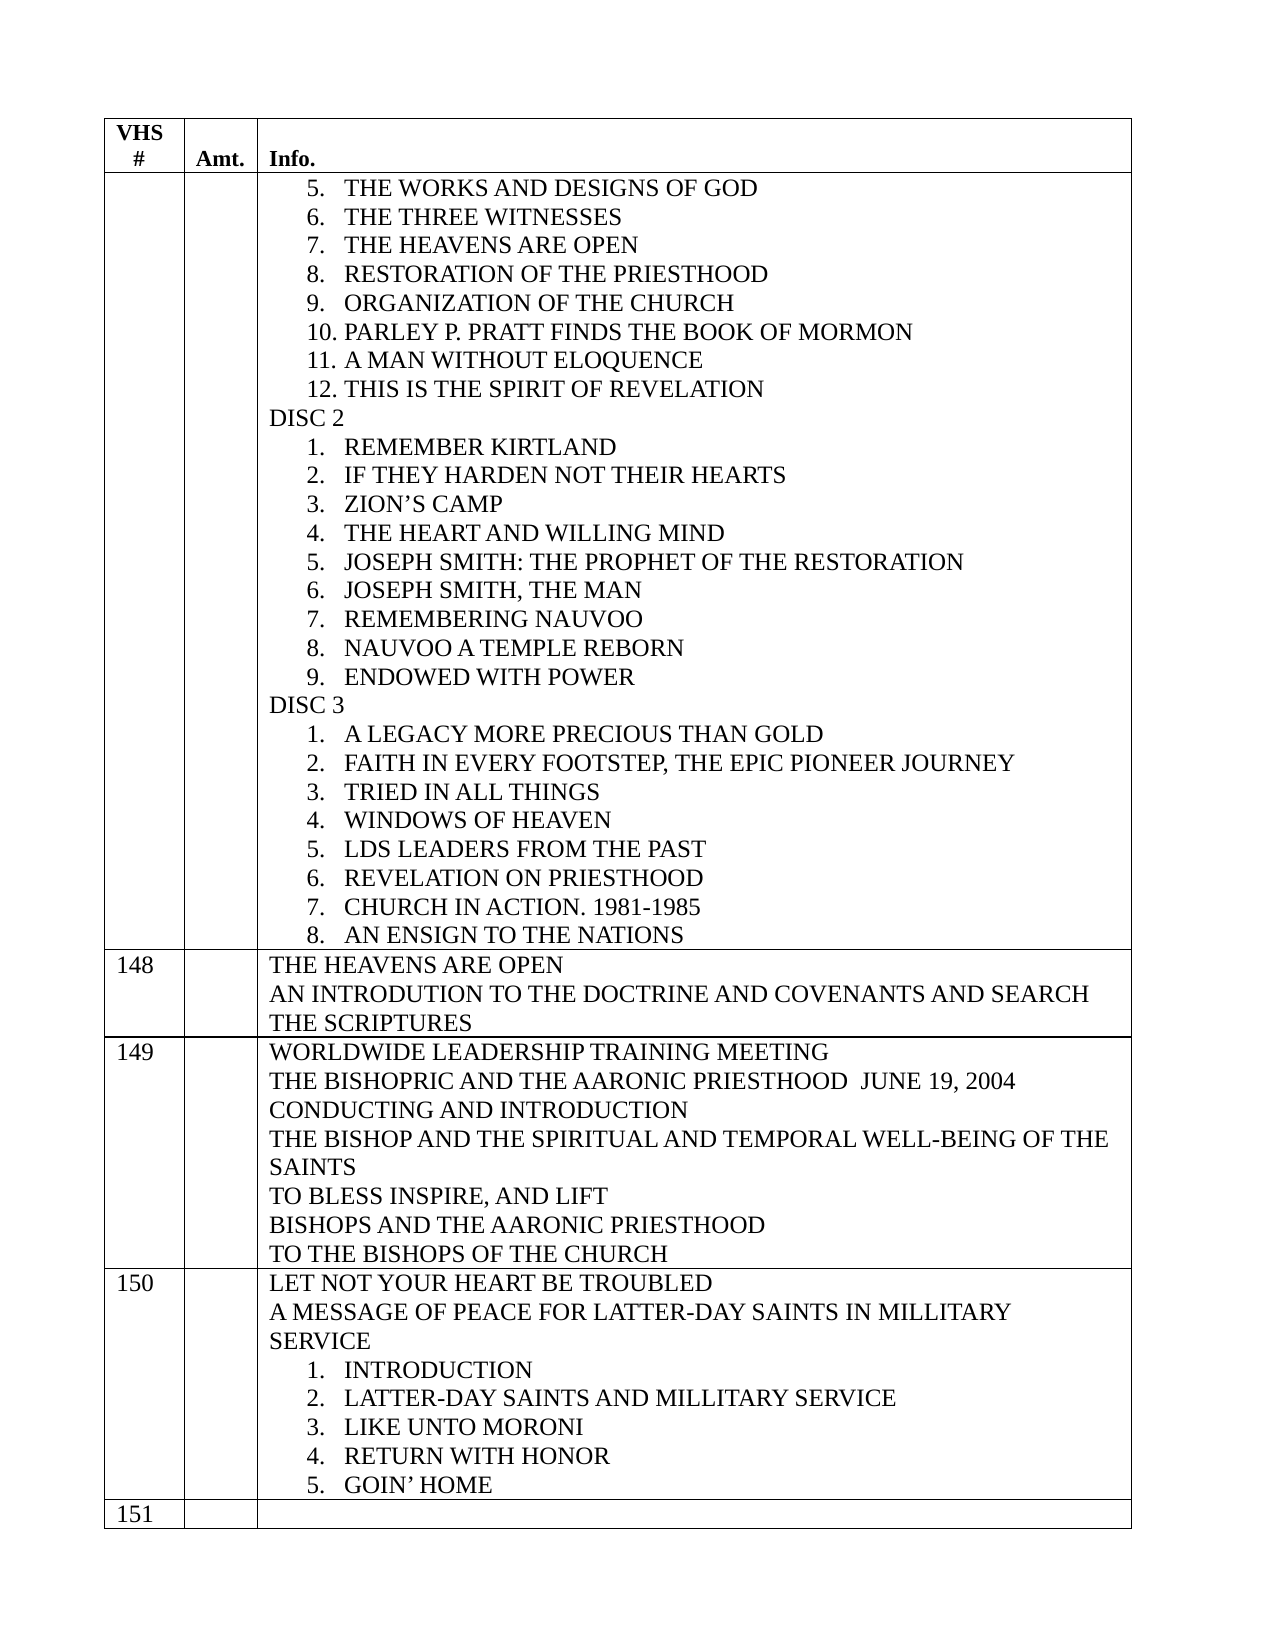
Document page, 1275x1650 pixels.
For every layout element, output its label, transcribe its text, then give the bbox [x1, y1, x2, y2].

table_cell 148 [105, 950, 184, 1036]
table_cell [258, 1500, 1131, 1528]
table_header Amt. [185, 119, 257, 172]
table_cell 151 [105, 1500, 184, 1528]
table_cell [185, 1269, 257, 1498]
table_cell [185, 1500, 257, 1528]
table_cell [185, 173, 257, 949]
table_header Info. [258, 119, 1131, 172]
table_cell 149 [105, 1038, 184, 1267]
table_cell [185, 950, 257, 1036]
table_header VHS # [105, 119, 184, 172]
table_cell WORLDWIDE LEADERSHIP TRAINING MEETING THE BISHOPRIC AND THE AARONIC PRIESTHOOD JUNE 19, 2004 CONDUCTING AND INTRODUCTION THE BISHOP AND THE SPIRITUAL AND TEMPORAL WELL-BEING OF THE SAINTS TO BLESS INSPIRE, AND LIFT BISHOPS AND THE AARONIC PRIESTHOOD TO THE BISHOPS OF THE CHURCH [258, 1038, 1131, 1267]
table_cell CHURCH HISTORY TAKE AN EXCITING VISUAL JOURNEY THROUGH A CENTURY AND A HALF OF CHURCH HISTORY. DISC 1 OVERVIEW OF CHURCH HISTORY A SEARCH FOR THE TRUTH THE FIRST VISION THE RESTORATION THE WORKS AND DESIGNS OF GOD THE THREE WITNESSES THE HEAVENS ARE OPEN RESTORATION OF THE PRIESTHOOD ORGANIZATION OF THE CHURCH PARLEY P. PRATT FINDS THE BOOK OF MORMON A MAN WITHOUT ELOQUENCE THIS IS THE SPIRIT OF REVELATION DISC 2 REMEMBER KIRTLAND IF THEY HARDEN NOT THEIR HEARTS ZION’S CAMP THE HEART AND WILLING MIND JOSEPH SMITH: THE PROPHET OF THE RESTORATION JOSEPH SMITH, THE MAN REMEMBERING NAUVOO NAUVOO A TEMPLE REBORN ENDOWED WITH POWER DISC 3 A LEGACY MORE PRECIOUS THAN GOLD FAITH IN EVERY FOOTSTEP, THE EPIC PIONEER JOURNEY TRIED IN ALL THINGS WINDOWS OF HEAVEN LDS LEADERS FROM THE PAST REVELATION ON PRIESTHOOD CHURCH IN ACTION. 1981-1985 AN ENSIGN TO THE NATIONS [258, 173, 1131, 949]
table_cell [105, 173, 184, 949]
table_cell 150 [105, 1269, 184, 1498]
table_cell THE HEAVENS ARE OPEN AN INTRODUTION TO THE DOCTRINE AND COVENANTS AND SEARCH THE SCRIPTURES [258, 950, 1131, 1036]
table_cell LET NOT YOUR HEART BE TROUBLED A MESSAGE OF PEACE FOR LATTER-DAY SAINTS IN MILLITARY SERVICE INTRODUCTION LATTER-DAY SAINTS AND MILLITARY SERVICE LIKE UNTO MORONI RETURN WITH HONOR GOIN’ HOME [258, 1269, 1131, 1498]
table_cell [185, 1038, 257, 1267]
